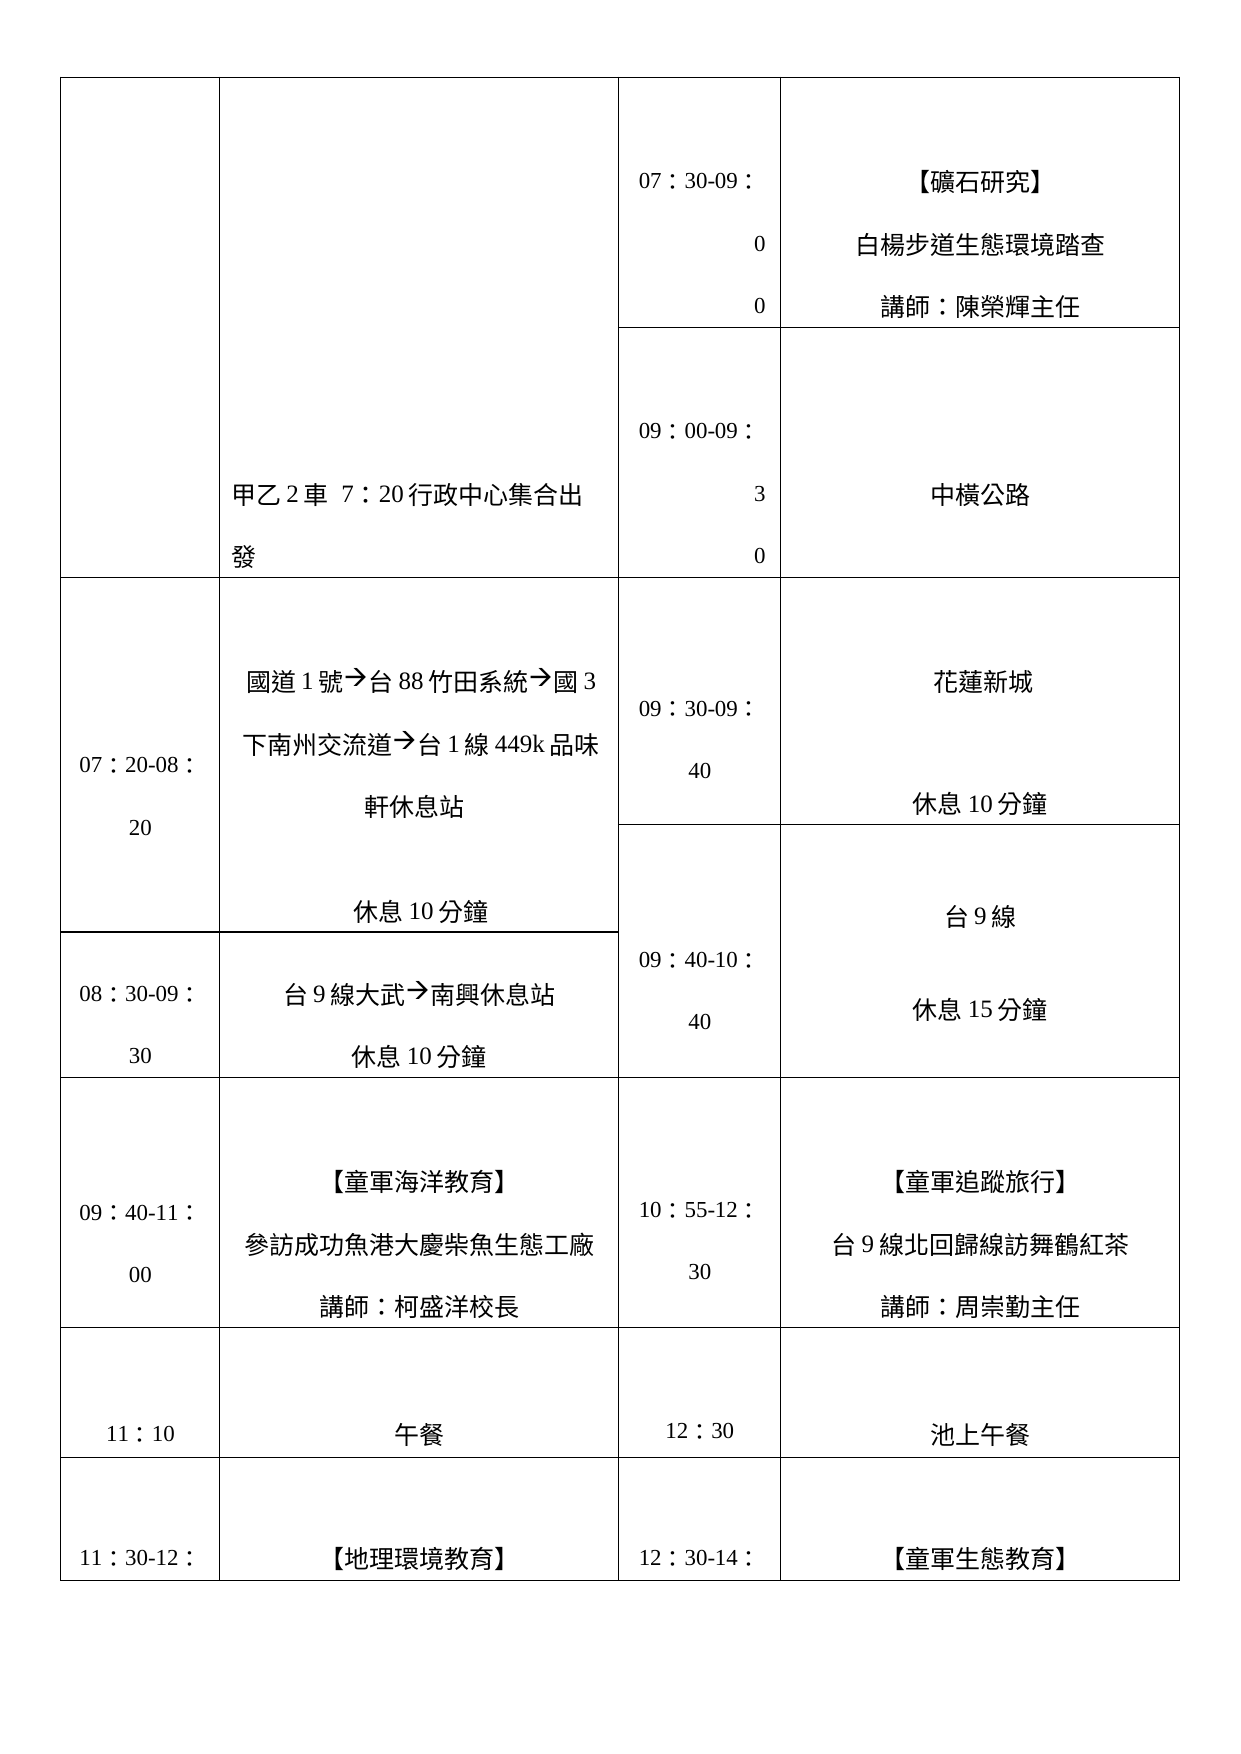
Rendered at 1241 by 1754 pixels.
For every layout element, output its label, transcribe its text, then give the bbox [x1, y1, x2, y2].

table_cell 11：10 [61, 1328, 219, 1457]
table_cell 甲乙2車 7：20行政中心集合出發 [220, 78, 618, 577]
table_cell 09：00-09：30 [619, 328, 780, 577]
table_cell 09：40-10：40 [619, 825, 780, 1077]
table_cell 12：30-14： [619, 1458, 780, 1579]
table_cell 08：30-09：30 [61, 933, 219, 1077]
table_cell 11：30-12： [61, 1458, 219, 1579]
table_cell 09：30-09：40 [619, 578, 780, 824]
table_cell 09：40-11：00 [61, 1078, 219, 1327]
table_cell [61, 78, 219, 577]
table_cell 【童軍生態教育】 [781, 1458, 1179, 1579]
table_cell 【地理環境教育】 [220, 1458, 618, 1579]
table_cell 【礦石研究】 白楊步道生態環境踏查 講師：陳榮輝主任 [781, 78, 1179, 327]
table_cell 池上午餐 [781, 1328, 1179, 1457]
table_cell 07：20-08：20 [61, 578, 219, 931]
table_cell 12：30 [619, 1328, 780, 1457]
table_cell 台9線大武南興休息站 休息10分鐘 [220, 933, 618, 1077]
table_cell 午餐 [220, 1328, 618, 1457]
table_cell 中橫公路 [781, 328, 1179, 577]
table_cell 【童軍海洋教育】 參訪成功魚港大慶柴魚生態工廠 講師：柯盛洋校長 [220, 1078, 618, 1327]
table_cell 台9線 休息15分鐘 [781, 825, 1179, 1077]
table_cell 10：55-12：30 [619, 1078, 780, 1327]
table_cell 07：30-09：00 [619, 78, 780, 327]
table_cell 國道1號台88竹田系統國3下南州交流道台1線449k品味軒休息站 休息10分鐘 [220, 578, 618, 931]
table_cell 花蓮新城 休息10分鐘 [781, 578, 1179, 824]
table_cell 【童軍追蹤旅行】 台9線北回歸線訪舞鶴紅茶 講師：周崇勤主任 [781, 1078, 1179, 1327]
